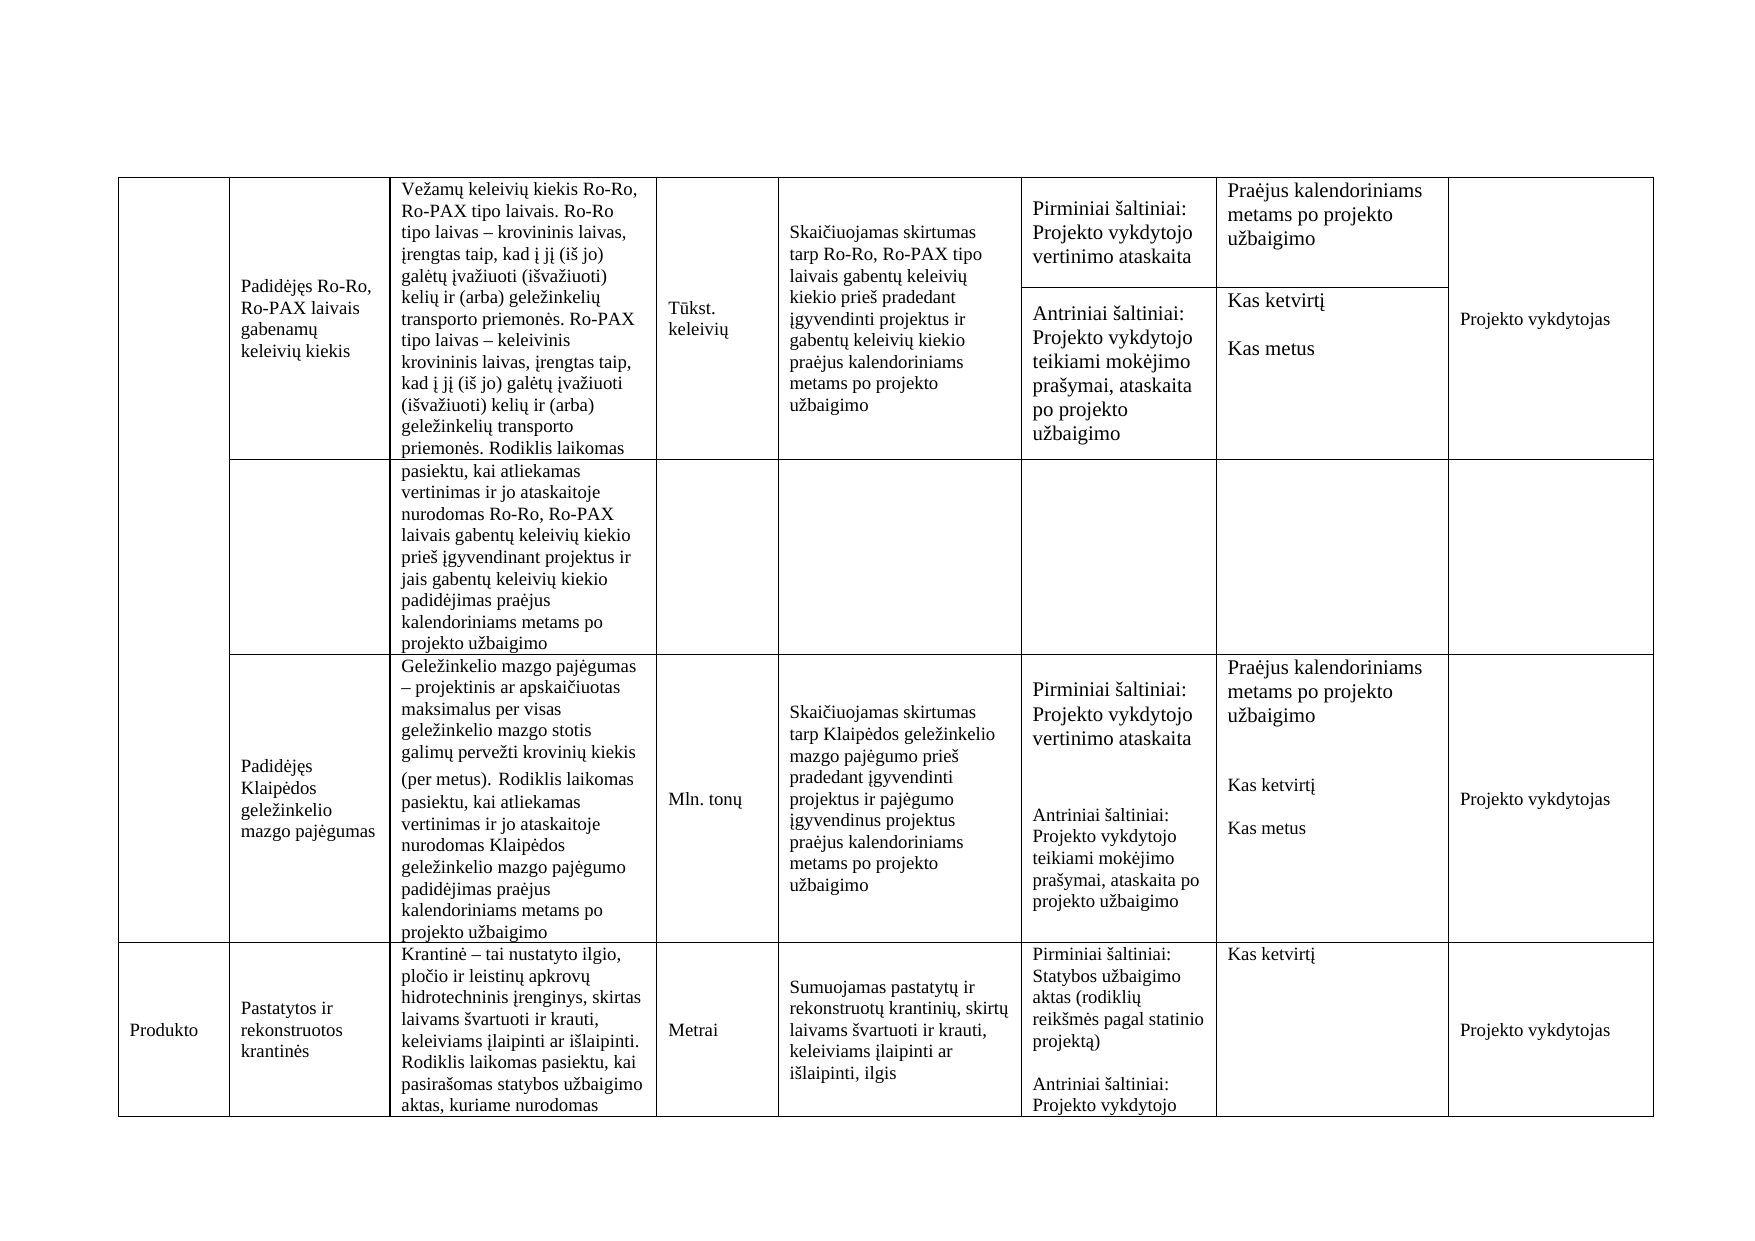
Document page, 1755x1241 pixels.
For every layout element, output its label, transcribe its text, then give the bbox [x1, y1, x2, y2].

table_cell Krantinė – tai nustatyto ilgio, pločio ir leistinų apkrovų hidrotechninis įrenginys, skirtas laivams švartuoti ir krauti, keleiviams įlaipinti ar išlaipinti. Rodiklis laikomas pasiektu, kai pasirašomas statybos užbaigimo aktas, kuriame nurodomas [391, 943, 656, 1116]
table_cell Pirminiai šaltiniai: Statybos užbaigimo aktas (rodiklių reikšmės pagal statinio projektą) Antriniai šaltiniai: Projekto vykdytojo [1022, 943, 1216, 1116]
table_cell Geležinkelio mazgo pajėgumas – projektinis ar apskaičiuotas maksimalus per visas geležinkelio mazgo stotis galimų pervežti krovinių kiekis (per metus). Rodiklis laikomas pasiektu, kai atliekamas vertinimas ir jo ataskaitoje nurodomas Klaipėdos geležinkelio mazgo pajėgumo padidėjimas praėjus kalendoriniams metams po projekto užbaigimo [391, 655, 656, 942]
table_cell Kas ketvirtį Kas metus [1217, 773, 1448, 942]
table_cell Padidėjęs Klaipėdos geležinkelio mazgo pajėgumas [230, 655, 389, 942]
table_cell [779, 460, 1021, 654]
table_cell Mln. tonų [657, 655, 778, 942]
table_cell [1449, 460, 1653, 654]
table_cell Skaičiuojamas skirtumas tarp Ro-Ro, Ro-PAX tipo laivais gabentų keleivių kiekio prieš pradedant įgyvendinti projektus ir gabentų keleivių kiekio praėjus kalendoriniams metams po projekto užbaigimo [779, 178, 1021, 458]
table_cell Projekto vykdytojas [1449, 178, 1653, 458]
table_cell Sumuojamas pastatytų ir rekonstruotų krantinių, skirtų laivams švartuoti ir krauti, keleiviams įlaipinti ar išlaipinti, ilgis [779, 943, 1021, 1116]
table_cell [119, 178, 229, 942]
table_cell [1022, 460, 1216, 654]
table_cell Projekto vykdytojas [1449, 655, 1653, 942]
table_cell [1217, 460, 1448, 654]
table_cell Pastatytos ir rekonstruotos krantinės [230, 943, 389, 1116]
table_cell Tūkst. keleivių [657, 178, 778, 458]
table_cell [657, 460, 778, 654]
table_cell Projekto vykdytojas [1449, 943, 1653, 1116]
table_cell Metrai [657, 943, 778, 1116]
table_cell [230, 460, 389, 654]
table_cell Produkto [119, 943, 229, 1116]
table_cell Antriniai šaltiniai: Projekto vykdytojo teikiami mokėjimo prašymai, ataskaita po projekto užbaigimo [1022, 288, 1216, 458]
table_cell Praėjus kalendoriniams metams po projekto užbaigimo [1217, 178, 1448, 287]
table_cell pasiektu, kai atliekamas vertinimas ir jo ataskaitoje nurodomas Ro-Ro, Ro-PAX laivais gabentų keleivių kiekio prieš įgyvendinant projektus ir jais gabentų keleivių kiekio padidėjimas praėjus kalendoriniams metams po projekto užbaigimo [391, 460, 656, 654]
table_cell Antriniai šaltiniai: Projekto vykdytojo teikiami mokėjimo prašymai, ataskaita po projekto užbaigimo [1022, 773, 1216, 942]
table_cell Praėjus kalendoriniams metams po projekto užbaigimo [1217, 655, 1448, 772]
table_cell Padidėjęs Ro-Ro, Ro-PAX laivais gabenamų keleivių kiekis [230, 178, 389, 458]
table_cell Pirminiai šaltiniai: Projekto vykdytojo vertinimo ataskaita [1022, 178, 1216, 287]
table_cell Kas ketvirtį [1217, 943, 1448, 1116]
table_cell Pirminiai šaltiniai: Projekto vykdytojo vertinimo ataskaita [1022, 655, 1216, 772]
table_cell Vežamų keleivių kiekis Ro-Ro, Ro-PAX tipo laivais. Ro-Ro tipo laivas – krovininis laivas, įrengtas taip, kad į jį (iš jo) galėtų įvažiuoti (išvažiuoti) kelių ir (arba) geležinkelių transporto priemonės. Ro-PAX tipo laivas – keleivinis krovininis laivas, įrengtas taip, kad į jį (iš jo) galėtų įvažiuoti (išvažiuoti) kelių ir (arba) geležinkelių transporto priemonės. Rodiklis laikomas [391, 178, 656, 458]
table_cell Kas ketvirtį Kas metus [1217, 288, 1448, 458]
table_cell Skaičiuojamas skirtumas tarp Klaipėdos geležinkelio mazgo pajėgumo prieš pradedant įgyvendinti projektus ir pajėgumo įgyvendinus projektus praėjus kalendoriniams metams po projekto užbaigimo [779, 655, 1021, 942]
